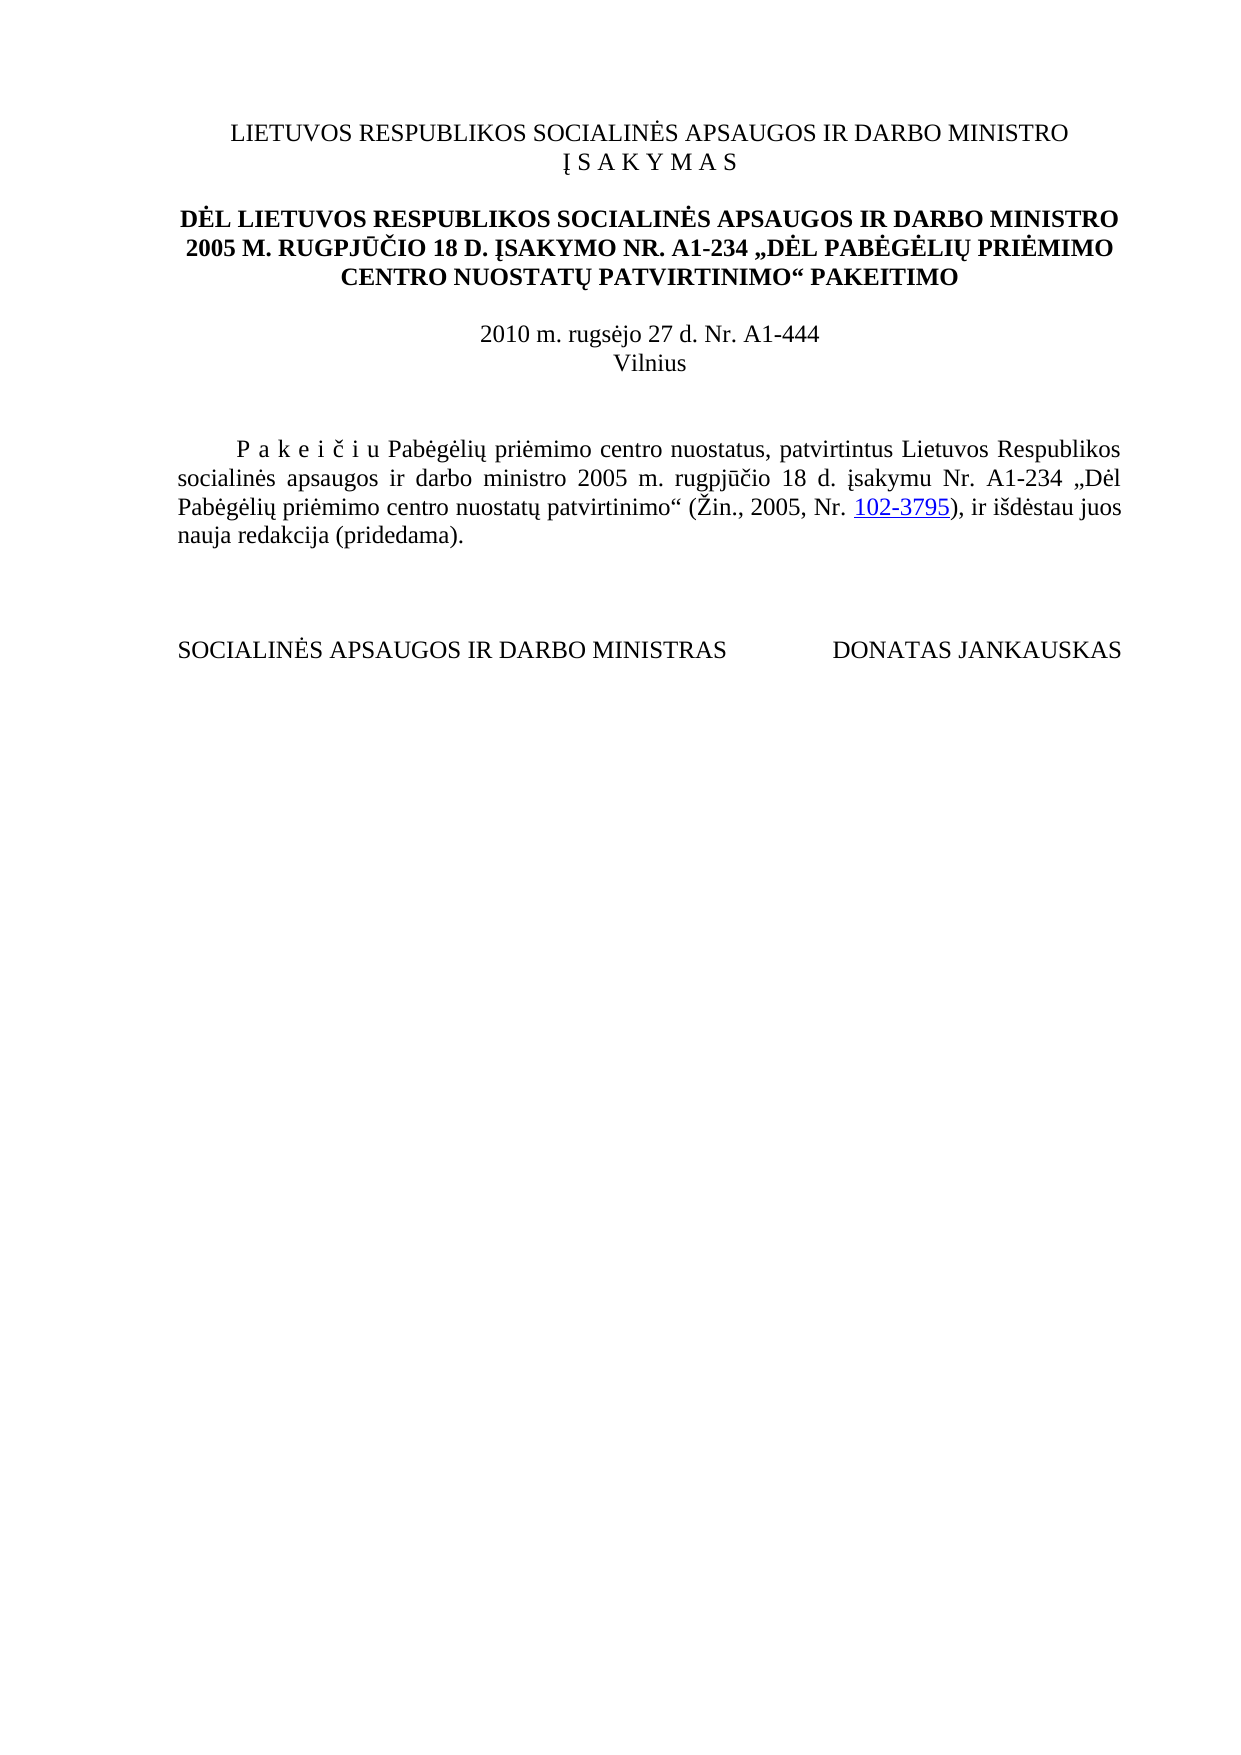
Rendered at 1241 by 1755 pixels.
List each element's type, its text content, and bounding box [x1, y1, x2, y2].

text 2010 m. rugsėjo 27 d. Nr. A1-444 [177, 319, 1122, 348]
text P a k e i č i u Pabėgėlių priėmimo centro nuostatus, patvirtintus Lietuvos Respublikos socialinės apsaugos ir darbo ministro 2005 m. rugpjūčio 18 d. įsakymu Nr. A1-234 „Dėl Pabėgėlių priėmimo centro nuostatų patvirtinimo“ (Žin., 2005, Nr. 102-3795), ir išdėstau juos nauja redakcija (pridedama). [177, 434, 1122, 549]
text Socialinės apsaugos ir darbo ministras Donatas Jankauskas [177, 636, 1122, 664]
text Į S A K Y M A S [177, 147, 1122, 176]
text LIETUVOS RESPUBLIKOS SOCIALINĖS APSAUGOS IR DARBO MINISTRO [177, 118, 1122, 147]
text Vilnius [177, 348, 1122, 377]
text DĖL LIETUVOS RESPUBLIKOS SOCIALINĖS APSAUGOS IR DARBO MINISTRO 2005 M. RUGPJŪČIO 18 D. ĮSAKYMO Nr. A1-234 „DĖL PABĖGĖLIŲ PRIĖMIMO CENTRO NUOSTATŲ PATVIRTINIMO“ PAKEITIMO [177, 204, 1122, 291]
